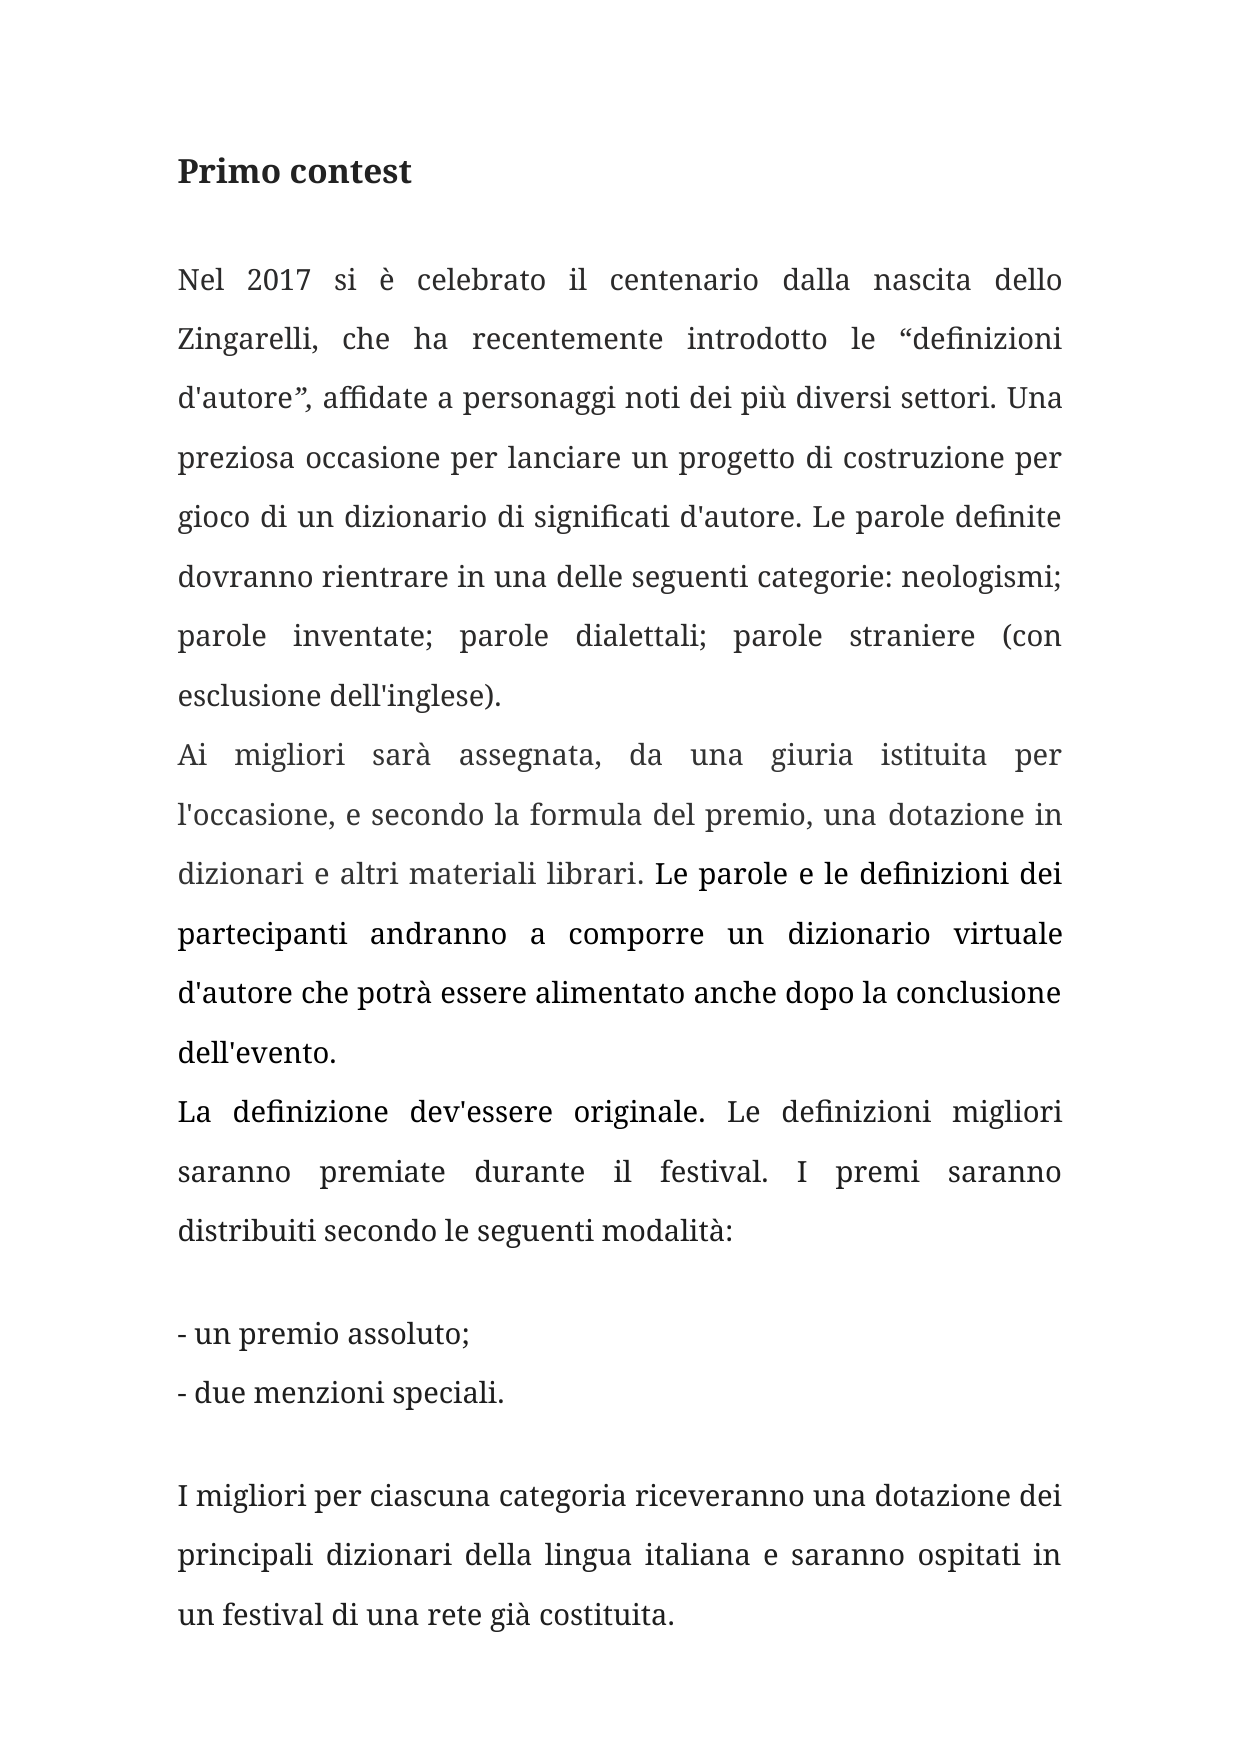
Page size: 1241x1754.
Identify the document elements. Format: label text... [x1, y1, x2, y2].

text - un premio assoluto; [177, 1313, 1063, 1353]
text Primo contest [177, 148, 1063, 193]
text Ai migliori sarà assegnata, da una giuria istituita per l'occasione, e secondo la formula del premio, una dotazione in dizionari e altri materiali librari. Le parole e le definizioni dei partecipanti andranno a comporre un dizionario virtuale d'autore che potrà essere alimentato anche dopo la conclusione dell'evento. [177, 735, 1063, 1072]
text Nel 2017 si è celebrato il centenario dalla nascita dello Zingarelli, che ha recentemente introdotto le “definizioni d'autore”, affidate a personaggi noti dei più diversi settori. Una preziosa occasione per lanciare un progetto di costruzione per gioco di un dizionario di significati d'autore. Le parole definite dovranno rientrare in una delle seguenti categorie: neologismi; parole inventate; parole dialettali; parole straniere (con esclusione dell'inglese). [177, 259, 1063, 715]
text - due menzioni speciali. [177, 1373, 1063, 1412]
text La definizione dev'essere originale. Le definizioni migliori saranno premiate durante il festival. I premi saranno distribuiti secondo le seguenti modalità: [177, 1092, 1063, 1250]
text I migliori per ciascuna categoria riceveranno una dotazione dei principali dizionari della lingua italiana e saranno ospitati in un festival di una rete già costituita. [177, 1475, 1063, 1634]
